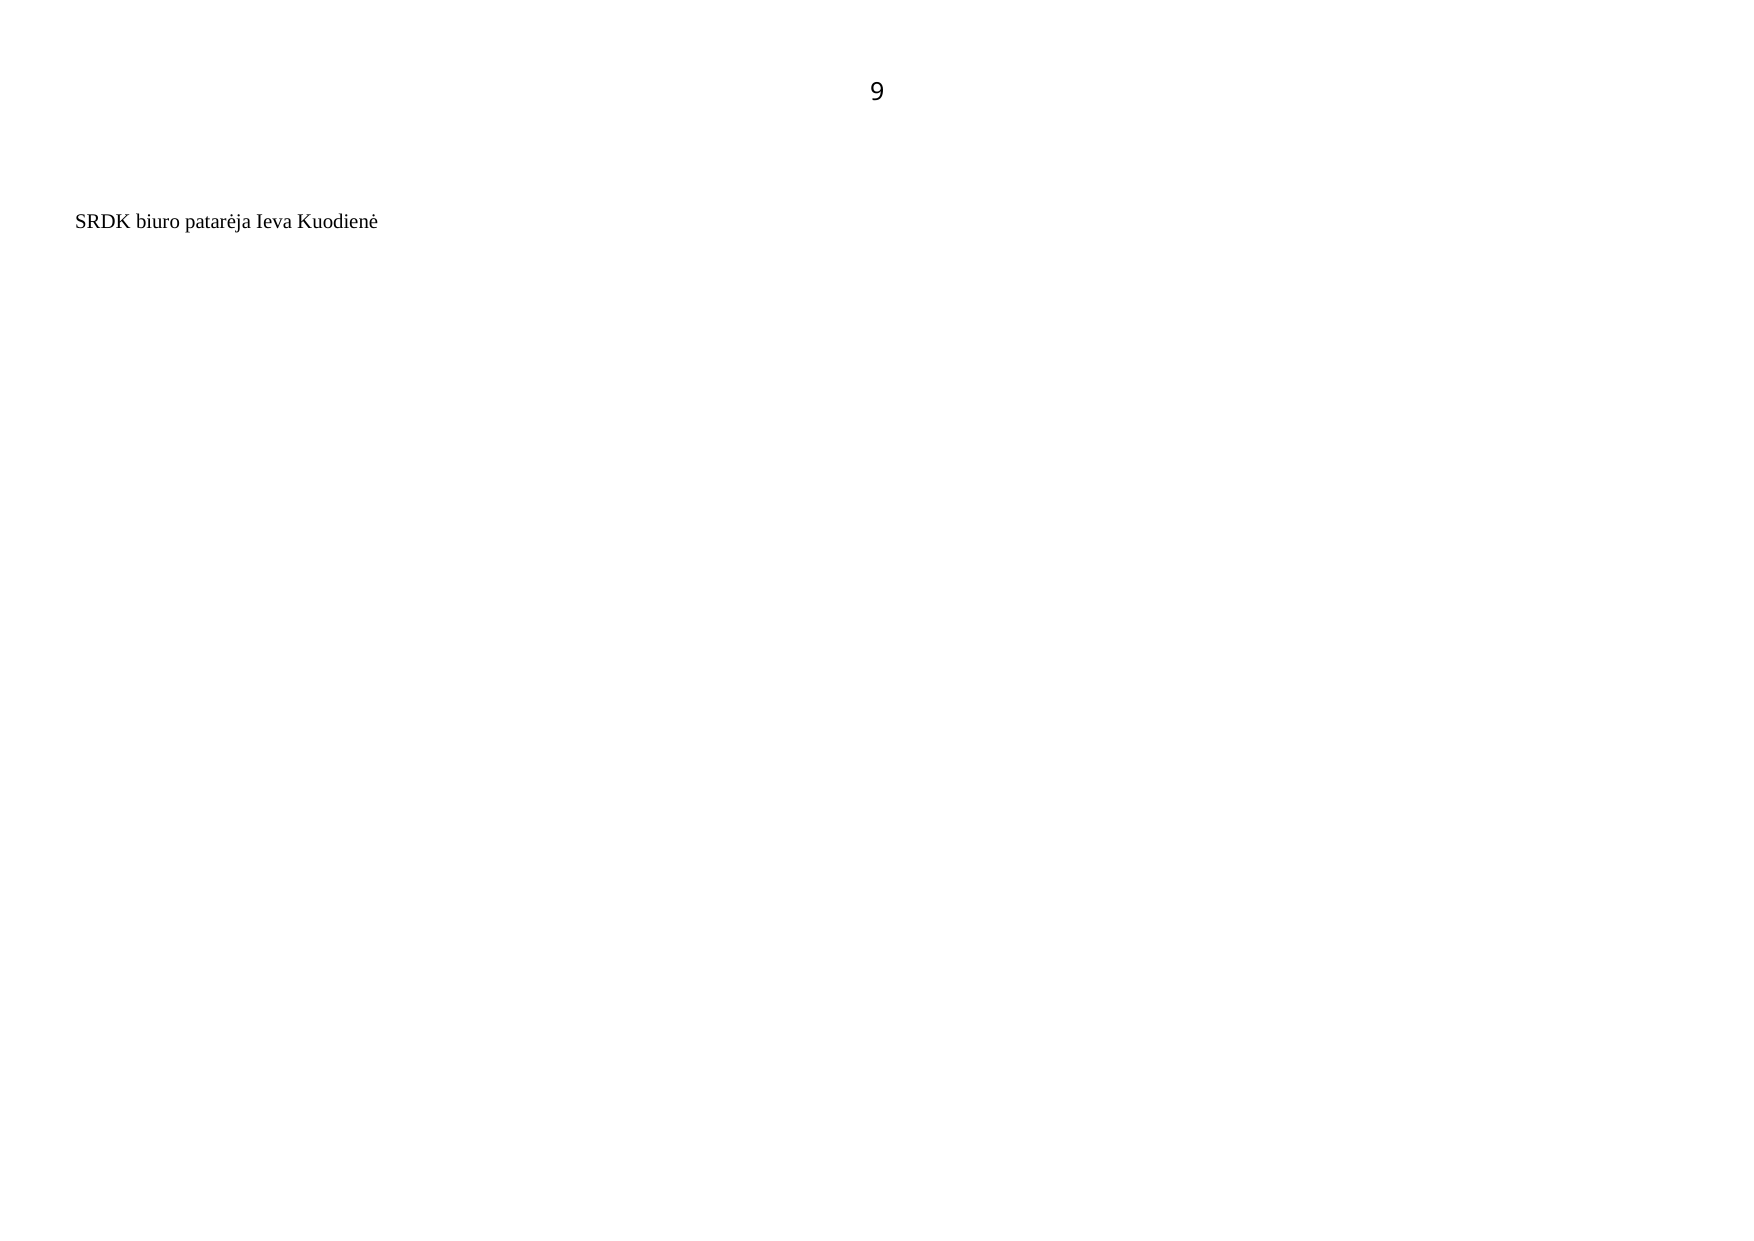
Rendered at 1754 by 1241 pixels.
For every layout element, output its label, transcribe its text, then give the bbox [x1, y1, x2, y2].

text SRDK biuro patarėja Ieva Kuodienė [75, 209, 1679, 233]
